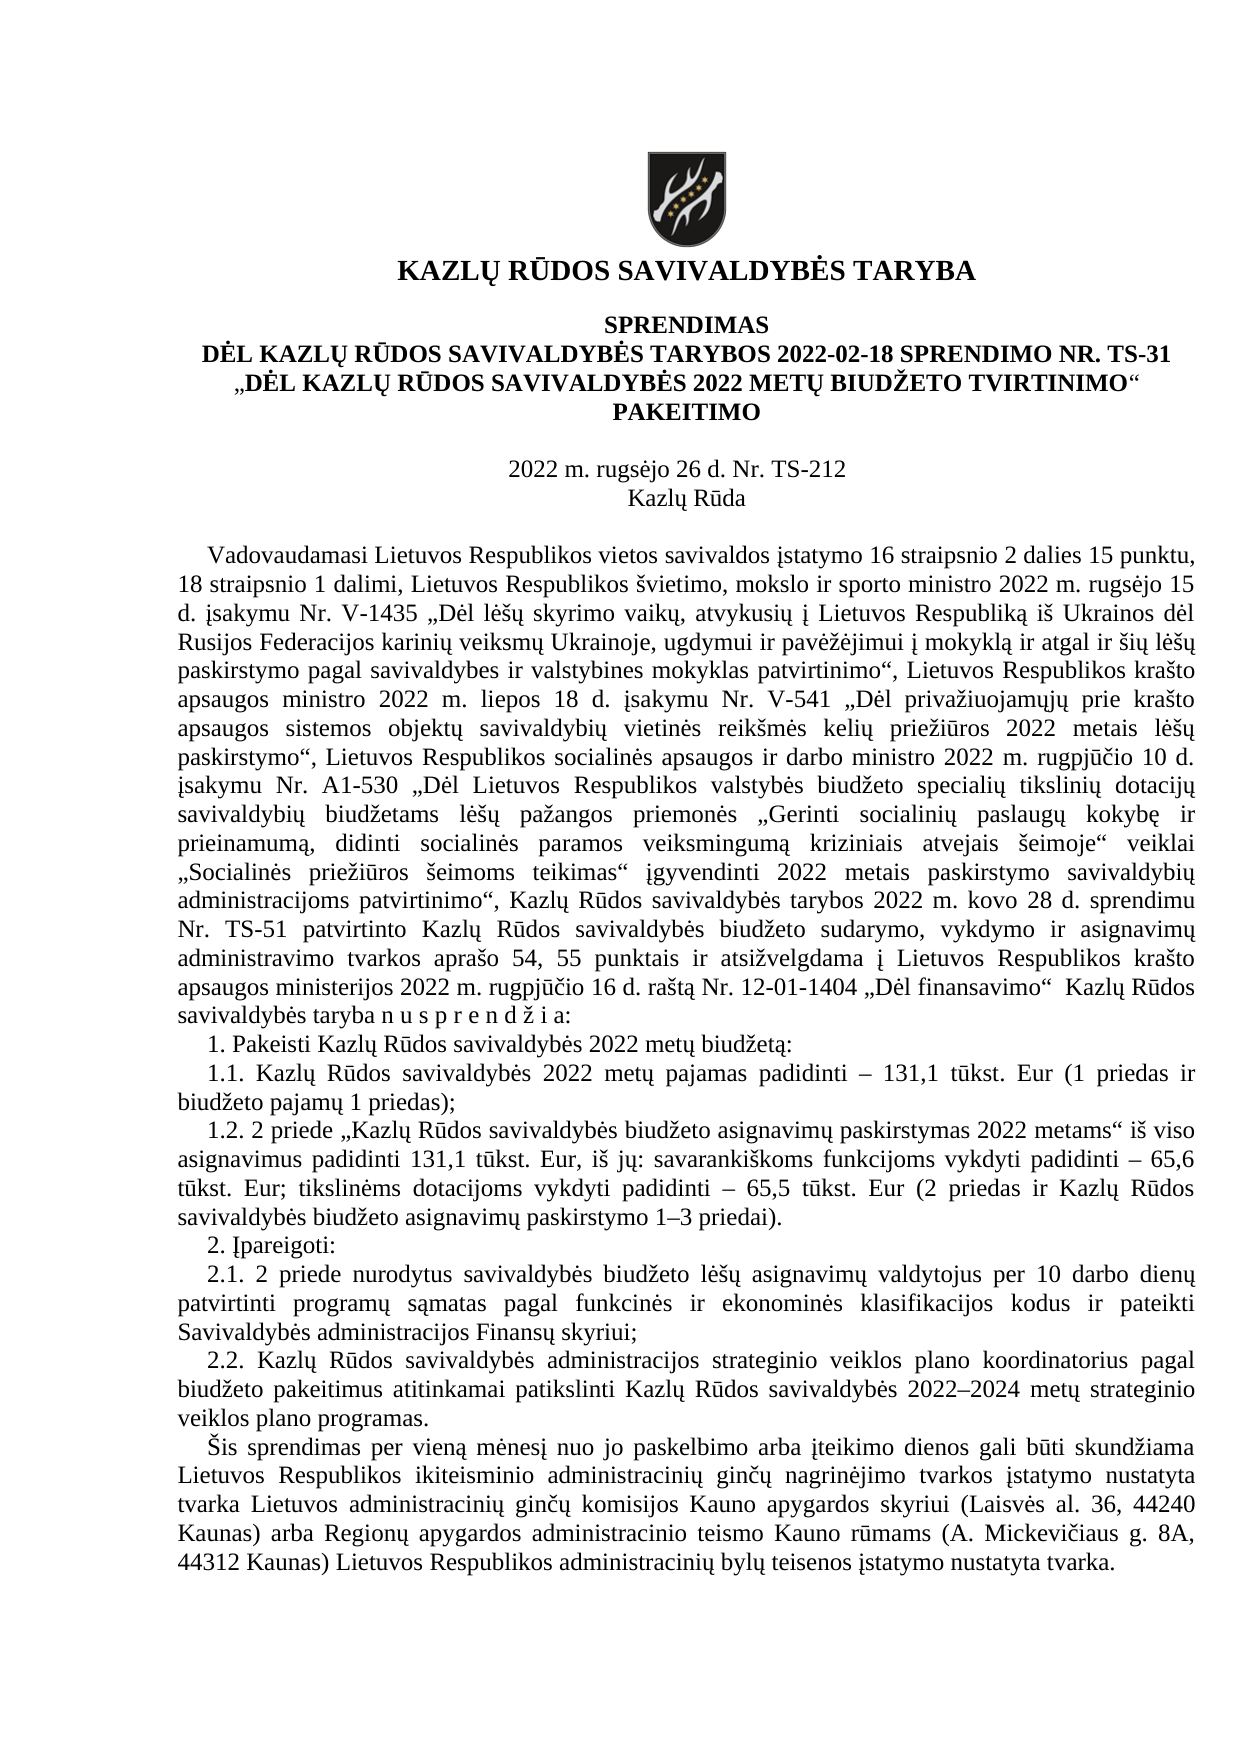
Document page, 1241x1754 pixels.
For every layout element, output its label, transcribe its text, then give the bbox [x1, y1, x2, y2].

text DĖL KAZLŲ RŪDOS SAVIVALDYBĖS TARYBOS 2022-02-18 SPRENDIMO NR. TS-31 „DĖL KAZLŲ RŪDOS SAVIVALDYBĖS 2022 METŲ BIUDŽETO TVIRTINIMO“ PAKEITIMO [177, 339, 1196, 426]
text 2.1. 2 priede nurodytus savivaldybės biudžeto lėšų asignavimų valdytojus per 10 darbo dienų patvirtinti programų sąmatas pagal funkcinės ir ekonominės klasifikacijos kodus ir pateikti Savivaldybės administracijos Finansų skyriui; [177, 1259, 1196, 1346]
text KAZLŲ RŪDOS SAVIVALDYBĖS TARYBA [177, 253, 1196, 286]
text 1.1. Kazlų Rūdos savivaldybės 2022 metų pajamas padidinti – 131,1 tūkst. Eur (1 priedas ir biudžeto pajamų 1 priedas); [177, 1058, 1196, 1116]
text Vadovaudamasi Lietuvos Respublikos vietos savivaldos įstatymo 16 straipsnio 2 dalies 15 punktu, 18 straipsnio 1 dalimi, Lietuvos Respublikos švietimo, mokslo ir sporto ministro 2022 m. rugsėjo 15 d. įsakymu Nr. V-1435 „Dėl lėšų skyrimo vaikų, atvykusių į Lietuvos Respubliką iš Ukrainos dėl Rusijos Federacijos karinių veiksmų Ukrainoje, ugdymui ir pavėžėjimui į mokyklą ir atgal ir šių lėšų paskirstymo pagal savivaldybes ir valstybines mokyklas patvirtinimo“, Lietuvos Respublikos krašto apsaugos ministro 2022 m. liepos 18 d. įsakymu Nr. V-541 „Dėl privažiuojamųjų prie krašto apsaugos sistemos objektų savivaldybių vietinės reikšmės kelių priežiūros 2022 metais lėšų paskirstymo“, Lietuvos Respublikos socialinės apsaugos ir darbo ministro 2022 m. rugpjūčio 10 d. įsakymu Nr. A1-530 „Dėl Lietuvos Respublikos valstybės biudžeto specialių tikslinių dotacijų savivaldybių biudžetams lėšų pažangos priemonės „Gerinti socialinių paslaugų kokybę ir prieinamumą, didinti socialinės paramos veiksmingumą kriziniais atvejais šeimoje“ veiklai „Socialinės priežiūros šeimoms teikimas“ įgyvendinti 2022 metais paskirstymo savivaldybių administracijoms patvirtinimo“, Kazlų Rūdos savivaldybės tarybos 2022 m. kovo 28 d. sprendimu Nr. TS-51 patvirtinto Kazlų Rūdos savivaldybės biudžeto sudarymo, vykdymo ir asignavimų administravimo tvarkos aprašo 54, 55 punktais ir atsižvelgdama į Lietuvos Respublikos krašto apsaugos ministerijos 2022 m. rugpjūčio 16 d. raštą Nr. 12-01-1404 „Dėl finansavimo“ Kazlų Rūdos savivaldybės taryba n u s p r e n d ž i a: [177, 541, 1196, 1029]
text 1. Pakeisti Kazlų Rūdos savivaldybės 2022 metų biudžetą: [177, 1029, 1196, 1058]
text SPRENDIMAS [177, 311, 1196, 339]
text 2. Įpareigoti: [177, 1231, 1196, 1259]
text Šis sprendimas per vieną mėnesį nuo jo paskelbimo arba įteikimo dienos gali būti skundžiama Lietuvos Respublikos ikiteisminio administracinių ginčų nagrinėjimo tvarkos įstatymo nustatyta tvarka Lietuvos administracinių ginčų komisijos Kauno apygardos skyriui (Laisvės al. 36, 44240 Kaunas) arba Regionų apygardos administracinio teismo Kauno rūmams (A. Mickevičiaus g. 8A, 44312 Kaunas) Lietuvos Respublikos administracinių bylų teisenos įstatymo nustatyta tvarka. [177, 1432, 1196, 1576]
text 2.2. Kazlų Rūdos savivaldybės administracijos strateginio veiklos plano koordinatorius pagal biudžeto pakeitimus atitinkamai patikslinti Kazlų Rūdos savivaldybės 2022–2024 metų strateginio veiklos plano programas. [177, 1346, 1196, 1432]
text 1.2. 2 priede „Kazlų Rūdos savivaldybės biudžeto asignavimų paskirstymas 2022 metams“ iš viso asignavimus padidinti 131,1 tūkst. Eur, iš jų: savarankiškoms funkcijoms vykdyti padidinti – 65,6 tūkst. Eur; tikslinėms dotacijoms vykdyti padidinti – 65,5 tūkst. Eur (2 priedas ir Kazlų Rūdos savivaldybės biudžeto asignavimų paskirstymo 1–3 priedai). [177, 1116, 1196, 1231]
text Kazlų Rūda [177, 483, 1196, 512]
text 2022 m. rugsėjo 26 d. Nr. TS-212 [177, 454, 1196, 483]
